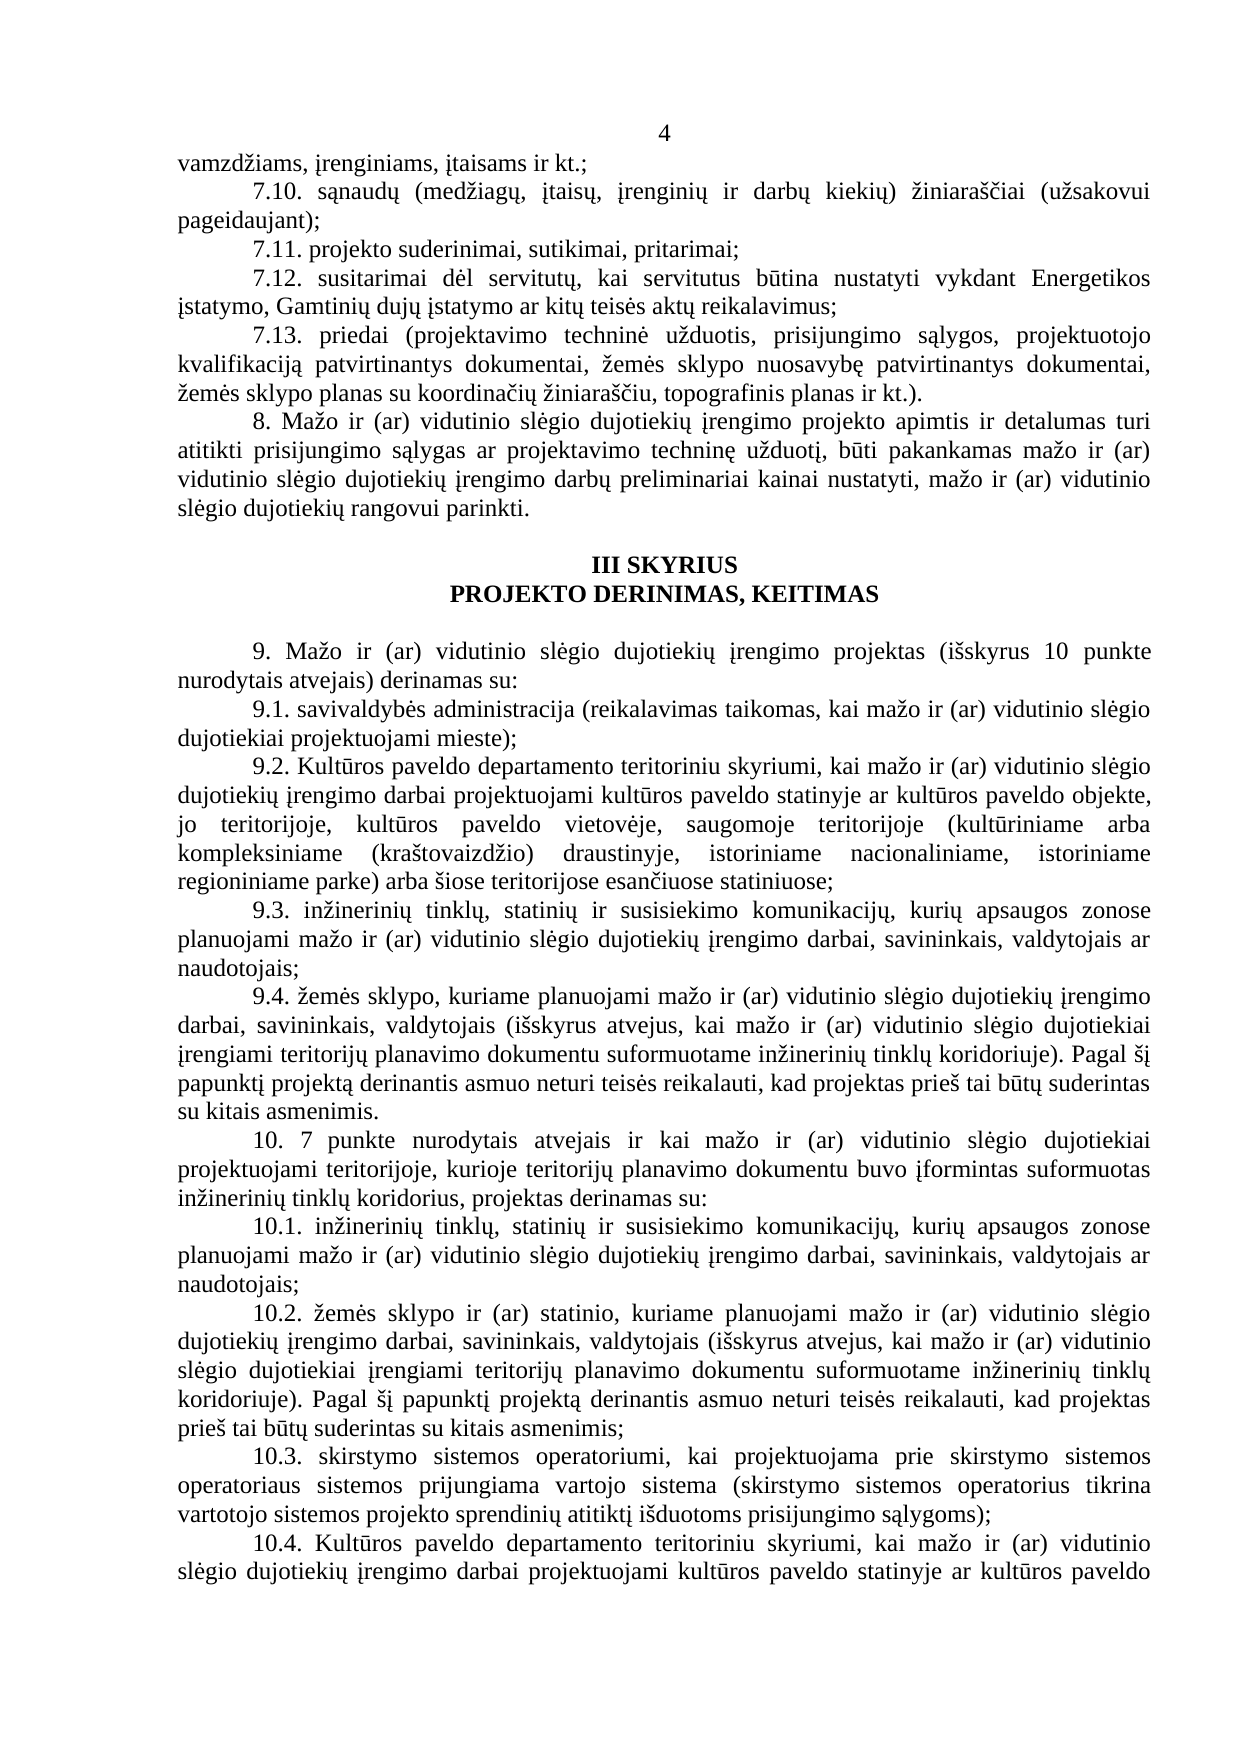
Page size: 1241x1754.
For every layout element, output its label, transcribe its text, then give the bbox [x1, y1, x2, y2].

text 10. 7 punkte nurodytais atvejais ir kai mažo ir (ar) vidutinio slėgio dujotiekiai projektuojami teritorijoje, kurioje teritorijų planavimo dokumentu buvo įformintas suformuotas inžinerinių tinklų koridorius, projektas derinamas su: [177, 1125, 1152, 1211]
text 9.1. savivaldybės administracija (reikalavimas taikomas, kai mažo ir (ar) vidutinio slėgio dujotiekiai projektuojami mieste); [177, 694, 1152, 751]
text 9.3. inžinerinių tinklų, statinių ir susisiekimo komunikacijų, kurių apsaugos zonose planuojami mažo ir (ar) vidutinio slėgio dujotiekių įrengimo darbai, savininkais, valdytojais ar naudotojais; [177, 895, 1152, 981]
text 9.2. Kultūros paveldo departamento teritoriniu skyriumi, kai mažo ir (ar) vidutinio slėgio dujotiekių įrengimo darbai projektuojami kultūros paveldo statinyje ar kultūros paveldo objekte, jo teritorijoje, kultūros paveldo vietovėje, saugomoje teritorijoje (kultūriniame arba kompleksiniame (kraštovaizdžio) draustinyje, istoriniame nacionaliniame, istoriniame regioniniame parke) arba šiose teritorijose esančiuose statiniuose; [177, 751, 1152, 895]
text 10.1. inžinerinių tinklų, statinių ir susisiekimo komunikacijų, kurių apsaugos zonose planuojami mažo ir (ar) vidutinio slėgio dujotiekių įrengimo darbai, savininkais, valdytojais ar naudotojais; [177, 1211, 1152, 1298]
text 9. Mažo ir (ar) vidutinio slėgio dujotiekių įrengimo projektas (išskyrus 10 punkte nurodytais atvejais) derinamas su: [177, 636, 1152, 694]
text 10.3. skirstymo sistemos operatoriumi, kai projektuojama prie skirstymo sistemos operatoriaus sistemos prijungiama vartojo sistema (skirstymo sistemos operatorius tikrina vartotojo sistemos projekto sprendinių atitiktį išduotoms prisijungimo sąlygoms); [177, 1441, 1152, 1528]
text 10.2. žemės sklypo ir (ar) statinio, kuriame planuojami mažo ir (ar) vidutinio slėgio dujotiekių įrengimo darbai, savininkais, valdytojais (išskyrus atvejus, kai mažo ir (ar) vidutinio slėgio dujotiekiai įrengiami teritorijų planavimo dokumentu suformuotame inžinerinių tinklų koridoriuje). Pagal šį papunktį projektą derinantis asmuo neturi teisės reikalauti, kad projektas prieš tai būtų suderintas su kitais asmenimis; [177, 1298, 1152, 1441]
text PROJEKTO DERINIMAS, KEITIMAS [177, 579, 1152, 608]
text vamzdžiams, įrenginiams, įtaisams ir kt.; [177, 148, 1152, 176]
text 7.11. projekto suderinimai, sutikimai, pritarimai; [177, 234, 1152, 263]
text III SKYRIUS [177, 550, 1152, 579]
text 8. Mažo ir (ar) vidutinio slėgio dujotiekių įrengimo projekto apimtis ir detalumas turi atitikti prisijungimo sąlygas ar projektavimo techninę užduotį, būti pakankamas mažo ir (ar) vidutinio slėgio dujotiekių įrengimo darbų preliminariai kainai nustatyti, mažo ir (ar) vidutinio slėgio dujotiekių rangovui parinkti. [177, 406, 1152, 521]
text 7.10. sąnaudų (medžiagų, įtaisų, įrenginių ir darbų kiekių) žiniaraščiai (užsakovui pageidaujant); [177, 176, 1152, 234]
text 7.13. priedai (projektavimo techninė užduotis, prisijungimo sąlygos, projektuotojo kvalifikaciją patvirtinantys dokumentai, žemės sklypo nuosavybę patvirtinantys dokumentai, žemės sklypo planas su koordinačių žiniaraščiu, topografinis planas ir kt.). [177, 320, 1152, 406]
text 10.4. Kultūros paveldo departamento teritoriniu skyriumi, kai mažo ir (ar) vidutinio slėgio dujotiekių įrengimo darbai projektuojami kultūros paveldo statinyje ar kultūros paveldo [177, 1528, 1152, 1585]
text 7.12. susitarimai dėl servitutų, kai servitutus būtina nustatyti vykdant Energetikos įstatymo, Gamtinių dujų įstatymo ar kitų teisės aktų reikalavimus; [177, 263, 1152, 320]
text 9.4. žemės sklypo, kuriame planuojami mažo ir (ar) vidutinio slėgio dujotiekių įrengimo darbai, savininkais, valdytojais (išskyrus atvejus, kai mažo ir (ar) vidutinio slėgio dujotiekiai įrengiami teritorijų planavimo dokumentu suformuotame inžinerinių tinklų koridoriuje). Pagal šį papunktį projektą derinantis asmuo neturi teisės reikalauti, kad projektas prieš tai būtų suderintas su kitais asmenimis. [177, 981, 1152, 1125]
